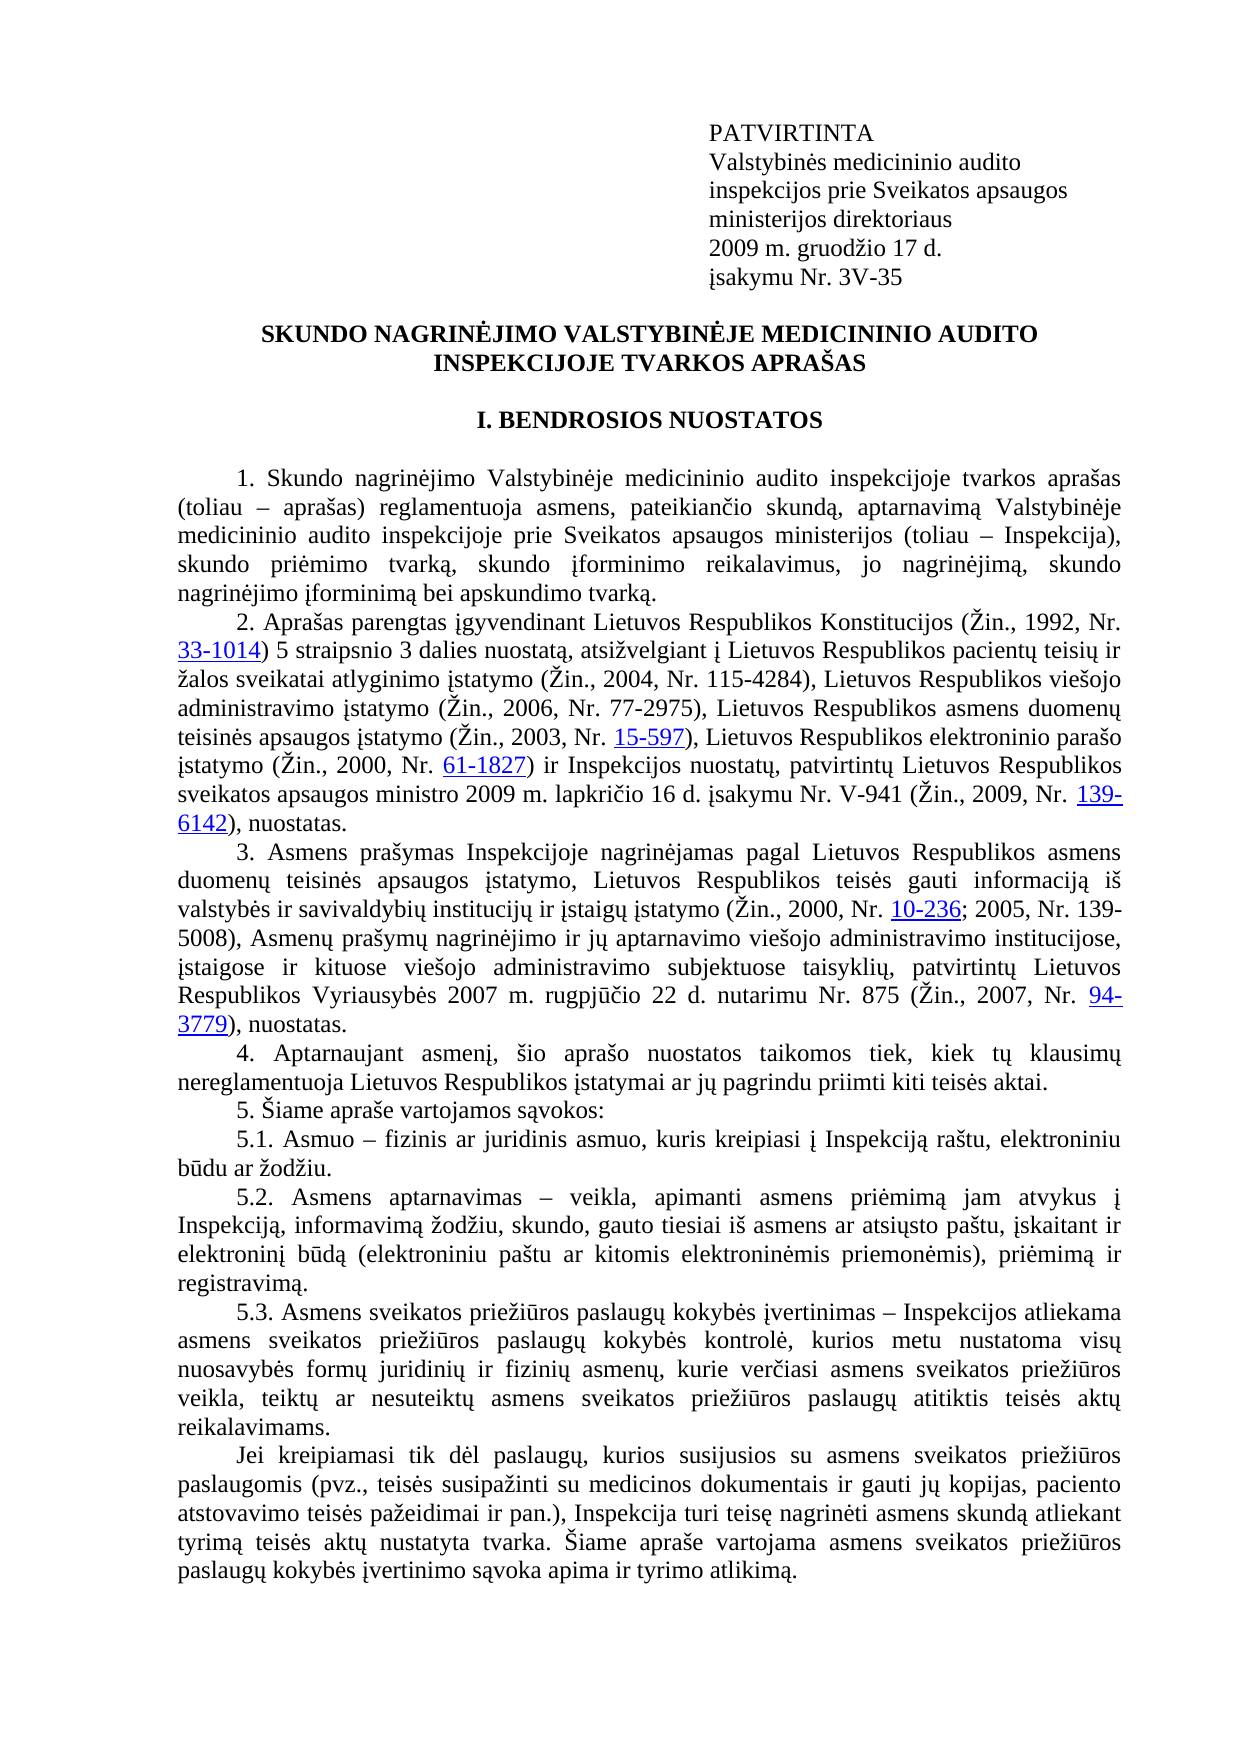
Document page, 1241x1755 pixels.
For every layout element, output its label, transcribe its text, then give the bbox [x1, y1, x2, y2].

text SKUNDO NAGRINĖJIMO VALSTYBINĖJE MEDICININIO AUDITO INSPEKCIJOJE TVARKOS APRAŠAS [177, 319, 1122, 377]
text 2. Aprašas parengtas įgyvendinant Lietuvos Respublikos Konstitucijos (Žin., 1992, Nr. 33-1014) 5 straipsnio 3 dalies nuostatą, atsižvelgiant į Lietuvos Respublikos pacientų teisių ir žalos sveikatai atlyginimo įstatymo (Žin., 2004, Nr. 115-4284), Lietuvos Respublikos viešojo administravimo įstatymo (Žin., 2006, Nr. 77-2975), Lietuvos Respublikos asmens duomenų teisinės apsaugos įstatymo (Žin., 2003, Nr. 15-597), Lietuvos Respublikos elektroninio parašo įstatymo (Žin., 2000, Nr. 61-1827) ir Inspekcijos nuostatų, patvirtintų Lietuvos Respublikos sveikatos apsaugos ministro 2009 m. lapkričio 16 d. įsakymu Nr. V-941 (Žin., 2009, Nr. 139-6142), nuostatas. [177, 607, 1122, 837]
text 3. Asmens prašymas Inspekcijoje nagrinėjamas pagal Lietuvos Respublikos asmens duomenų teisinės apsaugos įstatymo, Lietuvos Respublikos teisės gauti informaciją iš valstybės ir savivaldybių institucijų ir įstaigų įstatymo (Žin., 2000, Nr. 10-236; 2005, Nr. 139-5008), Asmenų prašymų nagrinėjimo ir jų aptarnavimo viešojo administravimo institucijose, įstaigose ir kituose viešojo administravimo subjektuose taisyklių, patvirtintų Lietuvos Respublikos Vyriausybės 2007 m. rugpjūčio 22 d. nutarimu Nr. 875 (Žin., 2007, Nr. 94-3779), nuostatas. [177, 837, 1122, 1038]
text I. BENDROSIOS NUOSTATOS [177, 406, 1122, 434]
text Jei kreipiamasi tik dėl paslaugų, kurios susijusios su asmens sveikatos priežiūros paslaugomis (pvz., teisės susipažinti su medicinos dokumentais ir gauti jų kopijas, paciento atstovavimo teisės pažeidimai ir pan.), Inspekcija turi teisę nagrinėti asmens skundą atliekant tyrimą teisės aktų nustatyta tvarka. Šiame apraše vartojama asmens sveikatos priežiūros paslaugų kokybės įvertinimo sąvoka apima ir tyrimo atlikimą. [177, 1441, 1122, 1584]
text 1. Skundo nagrinėjimo Valstybinėje medicininio audito inspekcijoje tvarkos aprašas (toliau – aprašas) reglamentuoja asmens, pateikiančio skundą, aptarnavimą Valstybinėje medicininio audito inspekcijoje prie Sveikatos apsaugos ministerijos (toliau – Inspekcija), skundo priėmimo tvarką, skundo įforminimo reikalavimus, jo nagrinėjimą, skundo nagrinėjimo įforminimą bei apskundimo tvarką. [177, 463, 1122, 607]
text ministerijos direktoriaus [177, 204, 1122, 233]
text 5. Šiame apraše vartojamos sąvokos: [177, 1096, 1122, 1124]
text PATVIRTINTA [709, 118, 1122, 147]
text Valstybinės medicininio audito [177, 147, 1122, 176]
text 5.1. Asmuo – fizinis ar juridinis asmuo, kuris kreipiasi į Inspekciją raštu, elektroniniu būdu ar žodžiu. [177, 1124, 1122, 1182]
text 5.3. Asmens sveikatos priežiūros paslaugų kokybės įvertinimas – Inspekcijos atliekama asmens sveikatos priežiūros paslaugų kokybės kontrolė, kurios metu nustatoma visų nuosavybės formų juridinių ir fizinių asmenų, kurie verčiasi asmens sveikatos priežiūros veikla, teiktų ar nesuteiktų asmens sveikatos priežiūros paslaugų atitiktis teisės aktų reikalavimams. [177, 1297, 1122, 1441]
text 4. Aptarnaujant asmenį, šio aprašo nuostatos taikomos tiek, kiek tų klausimų nereglamentuoja Lietuvos Respublikos įstatymai ar jų pagrindu priimti kiti teisės aktai. [177, 1038, 1122, 1096]
text 5.2. Asmens aptarnavimas – veikla, apimanti asmens priėmimą jam atvykus į Inspekciją, informavimą žodžiu, skundo, gauto tiesiai iš asmens ar atsiųsto paštu, įskaitant ir elektroninį būdą (elektroniniu paštu ar kitomis elektroninėmis priemonėmis), priėmimą ir registravimą. [177, 1182, 1122, 1297]
text įsakymu Nr. 3V-35 [177, 262, 1122, 291]
text 2009 m. gruodžio 17 d. [177, 233, 1122, 262]
text inspekcijos prie Sveikatos apsaugos [177, 176, 1122, 204]
